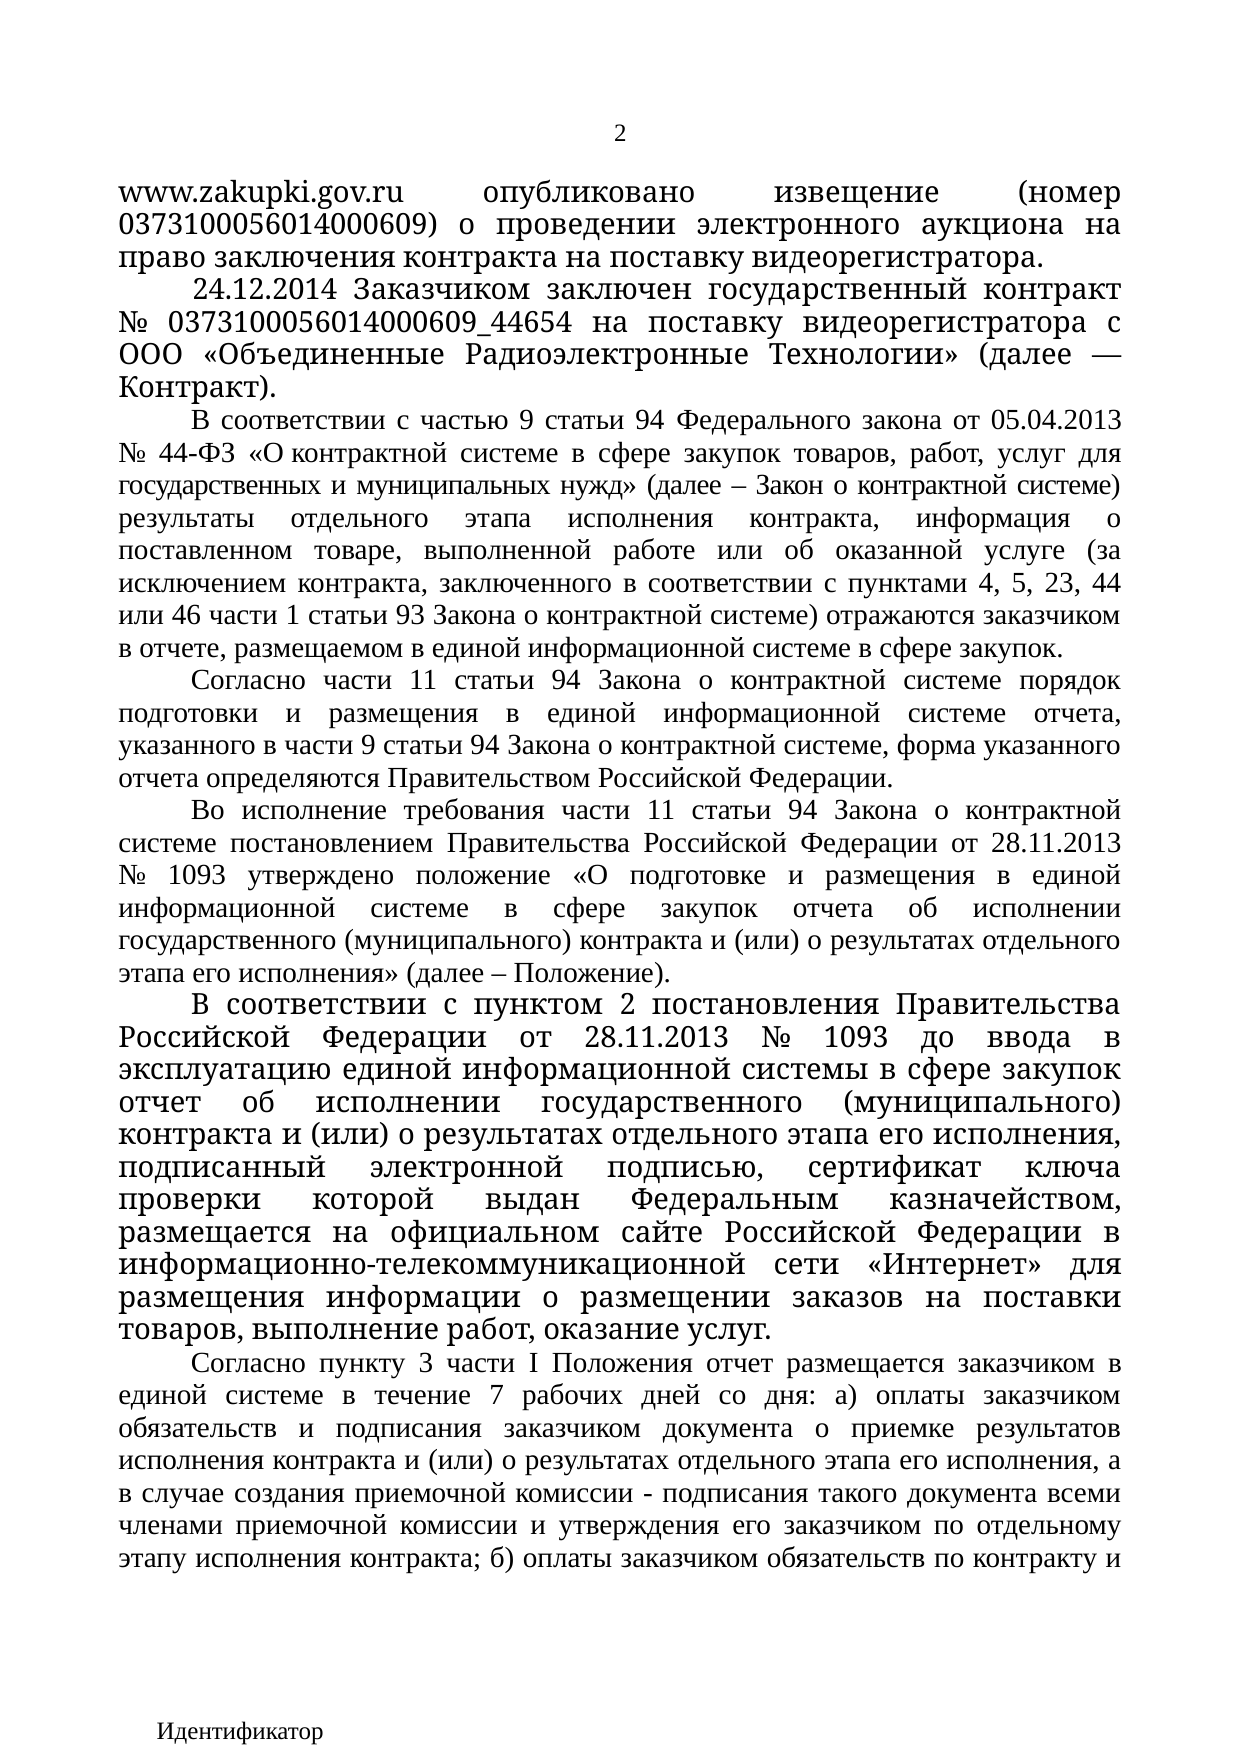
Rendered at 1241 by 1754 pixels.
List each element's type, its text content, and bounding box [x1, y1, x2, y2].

text Во исполнение требования части 11 статьи 94 Закона о контрактной системе постановлением Правительства Российской Федерации от 28.11.2013 № 1093 утверждено положение «О подготовке и размещения в единой информационной системе в сфере закупок отчета об исполнении государственного (муниципального) контракта и (или) о результатах отдельного этапа его исполнения» (далее – Положение). [118, 794, 1122, 989]
text В соответствии с пунктом 2 постановления Правительства Российской Федерации от 28.11.2013 № 1093 до ввода в эксплуатацию единой информационной системы в сфере закупок отчет об исполнении государственного (муниципального) контракта и (или) о результатах отдельного этапа его исполнения, подписанный электронной подписью, сертификат ключа проверки которой выдан Федеральным казначейством, размещается на официальном сайте Российской Федерации в информационно-телекоммуникационной сети «Интернет» для размещения информации о размещении заказов на поставки товаров, выполнение работ, оказание услуг. [118, 989, 1122, 1346]
text Согласно части 11 статьи 94 Закона о контрактной системе порядок подготовки и размещения в единой информационной системе отчета, указанного в части 9 статьи 94 Закона о контрактной системе, форма указанного отчета определяются Правительством Российской Федерации. [118, 664, 1122, 794]
text 24.12.2014 Заказчиком заключен государственный контракт № 0373100056014000609_44654 на поставку видеорегистратора с ООО «Объединенные Радиоэлектронные Технологии» (далее — Контракт). [118, 274, 1122, 404]
text Согласно пункту 3 части I Положения отчет размещается заказчиком в единой системе в течение 7 рабочих дней со дня: а) оплаты заказчиком обязательств и подписания заказчиком документа о приемке результатов исполнения контракта и (или) о результатах отдельного этапа его исполнения, а в случае создания приемочной комиссии - подписания такого документа всеми членами приемочной комиссии и утверждения его заказчиком по отдельному этапу исполнения контракта; б) оплаты заказчиком обязательств по контракту и [118, 1346, 1122, 1574]
text www.zakupki.gov.ru опубликовано извещение (номер 0373100056014000609) о проведении электронного аукциона на право заключения контракта на поставку видеорегистратора. [118, 176, 1122, 274]
text В соответствии с частью 9 статьи 94 Федерального закона от 05.04.2013 № 44-ФЗ «О контрактной системе в сфере закупок товаров, работ, услуг для государственных и муниципальных нужд» (далее – Закон о контрактной системе) результаты отдельного этапа исполнения контракта, информация о поставленном товаре, выполненной работе или об оказанной услуге (за исключением контракта, заключенного в соответствии с пунктами 4, 5, 23, 44 или 46 части 1 статьи 93 Закона о контрактной системе) отражаются заказчиком в отчете, размещаемом в единой информационной системе в сфере закупок. [118, 404, 1122, 664]
